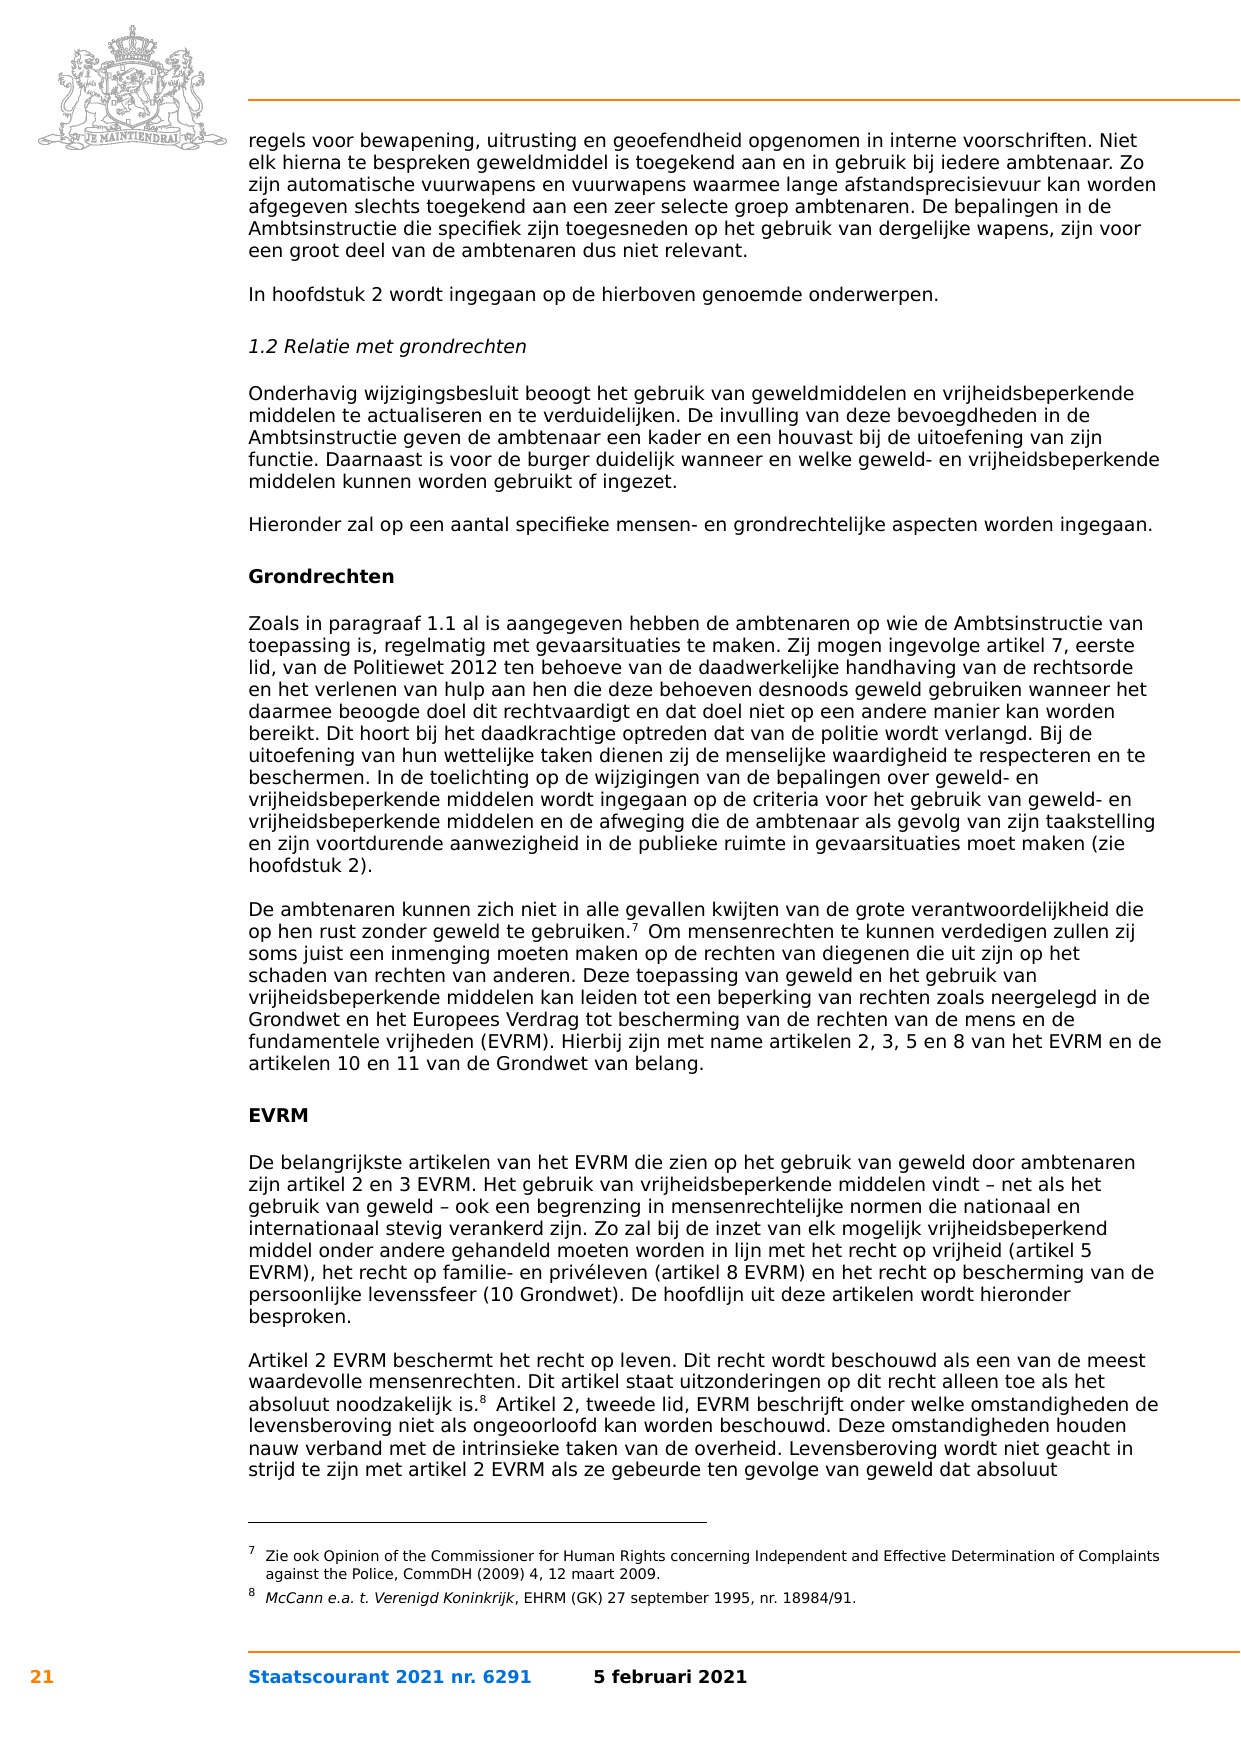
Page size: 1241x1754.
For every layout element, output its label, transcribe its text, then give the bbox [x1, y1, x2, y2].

text McCann e.a. t. Verenigd Koninkrijk, EHRM (GK) 27 september 1995, nr. 18984/91. [248, 1586, 1163, 1608]
picture [38, 25, 227, 150]
text In hoofdstuk 2 wordt ingegaan op de hierboven genoemde onderwerpen. [248, 284, 1163, 306]
text Zoals in paragraaf 1.1 al is aangegeven hebben de ambtenaren op wie de Ambtsinstructie van toepassing is, regelmatig met gevaarsituaties te maken. Zij mogen ingevolge artikel 7, eerste lid, van de Politiewet 2012 ten behoeve van de daadwerkelijke handhaving van de rechtsorde en het verlenen van hulp aan hen die deze behoeven desnoods geweld gebruiken wanneer het daarmee beoogde doel dit rechtvaardigt en dat doel niet op een andere manier kan worden bereikt. Dit hoort bij het daadkrachtige optreden dat van de politie wordt verlangd. Bij de uitoefening van hun wettelijke taken dienen zij de menselijke waardigheid te respecteren en te beschermen. In de toelichting op de wijzigingen van de bepalingen over geweld- en vrijheidsbeperkende middelen wordt ingegaan op de criteria voor het gebruik van geweld- en vrijheidsbeperkende middelen en de afweging die de ambtenaar als gevolg van zijn taakstelling en zijn voortdurende aanwezigheid in de publieke ruimte in gevaarsituaties moet maken (zie hoofdstuk 2). [248, 613, 1163, 877]
text Artikel 2 EVRM beschermt het recht op leven. Dit recht wordt beschouwd als een van de meest waardevolle mensenrechten. Dit artikel staat uitzonderingen op dit recht alleen toe als het absoluut noodzakelijk is. Artikel 2, tweede lid, EVRM beschrijft onder welke omstandigheden de levensberoving niet als ongeoorloofd kan worden beschouwd. Deze omstandigheden houden nauw verband met de intrinsieke taken van de overheid. Levensberoving wordt niet geacht in strijd te zijn met artikel 2 EVRM als ze gebeurde ten gevolge van geweld dat absoluut [248, 1349, 1163, 1481]
text regels voor bewapening, uitrusting en geoefendheid opgenomen in interne voorschriften. Niet elk hierna te bespreken geweldmiddel is toegekend aan en in gebruik bij iedere ambtenaar. Zo zijn automatische vuurwapens en vuurwapens waarmee lange afstandsprecisievuur kan worden afgegeven slechts toegekend aan een zeer selecte groep ambtenaren. De bepalingen in de Ambtsinstructie die specifiek zijn toegesneden op het gebruik van dergelijke wapens, zijn voor een groot deel van de ambtenaren dus niet relevant. [248, 130, 1163, 262]
text De belangrijkste artikelen van het EVRM die zien op het gebruik van geweld door ambtenaren zijn artikel 2 en 3 EVRM. Het gebruik van vrijheidsbeperkende middelen vindt – net als het gebruik van geweld – ook een begrenzing in mensenrechtelijke normen die nationaal en internationaal stevig verankerd zijn. Zo zal bij de inzet van elk mogelijk vrijheidsbeperkend middel onder andere gehandeld moeten worden in lijn met het recht op vrijheid (artikel 5 EVRM), het recht op familie- en privéleven (artikel 8 EVRM) en het recht op bescherming van de persoonlijke levenssfeer (10 Grondwet). De hoofdlijn uit deze artikelen wordt hieronder besproken. [248, 1152, 1163, 1328]
text De ambtenaren kunnen zich niet in alle gevallen kwijten van de grote verantwoordelijkheid die op hen rust zonder geweld te gebruiken. Om mensenrechten te kunnen verdedigen zullen zij soms juist een inmenging moeten maken op de rechten van diegenen die uit zijn op het schaden van rechten van anderen. Deze toepassing van geweld en het gebruik van vrijheidsbeperkende middelen kan leiden tot een beperking van rechten zoals neergelegd in de Grondwet en het Europees Verdrag tot bescherming van de rechten van de mens en de fundamentele vrijheden (EVRM). Hierbij zijn met name artikelen 2, 3, 5 en 8 van het EVRM en de artikelen 10 en 11 van de Grondwet van belang. [248, 899, 1163, 1075]
text Zie ook Opinion of the Commissioner for Human Rights concerning Independent and Effective Determination of Complaints against the Police, CommDH (2009) 4, 12 maart 2009. [248, 1544, 1163, 1583]
subtitle 1.2 Relatie met grondrechten [248, 336, 1163, 358]
text Onderhavig wijzigingsbesluit beoogt het gebruik van geweldmiddelen en vrijheidsbeperkende middelen te actualiseren en te verduidelijken. De invulling van deze bevoegdheden in de Ambtsinstructie geven de ambtenaar een kader en een houvast bij de uitoefening van zijn functie. Daarnaast is voor de burger duidelijk wanneer en welke geweld- en vrijheidsbeperkende middelen kunnen worden gebruikt of ingezet. [248, 383, 1163, 492]
subtitle Grondrechten [248, 566, 1163, 588]
subtitle EVRM [248, 1105, 1163, 1127]
text Hieronder zal op een aantal specifieke mensen- en grondrechtelijke aspecten worden ingegaan. [248, 514, 1163, 536]
